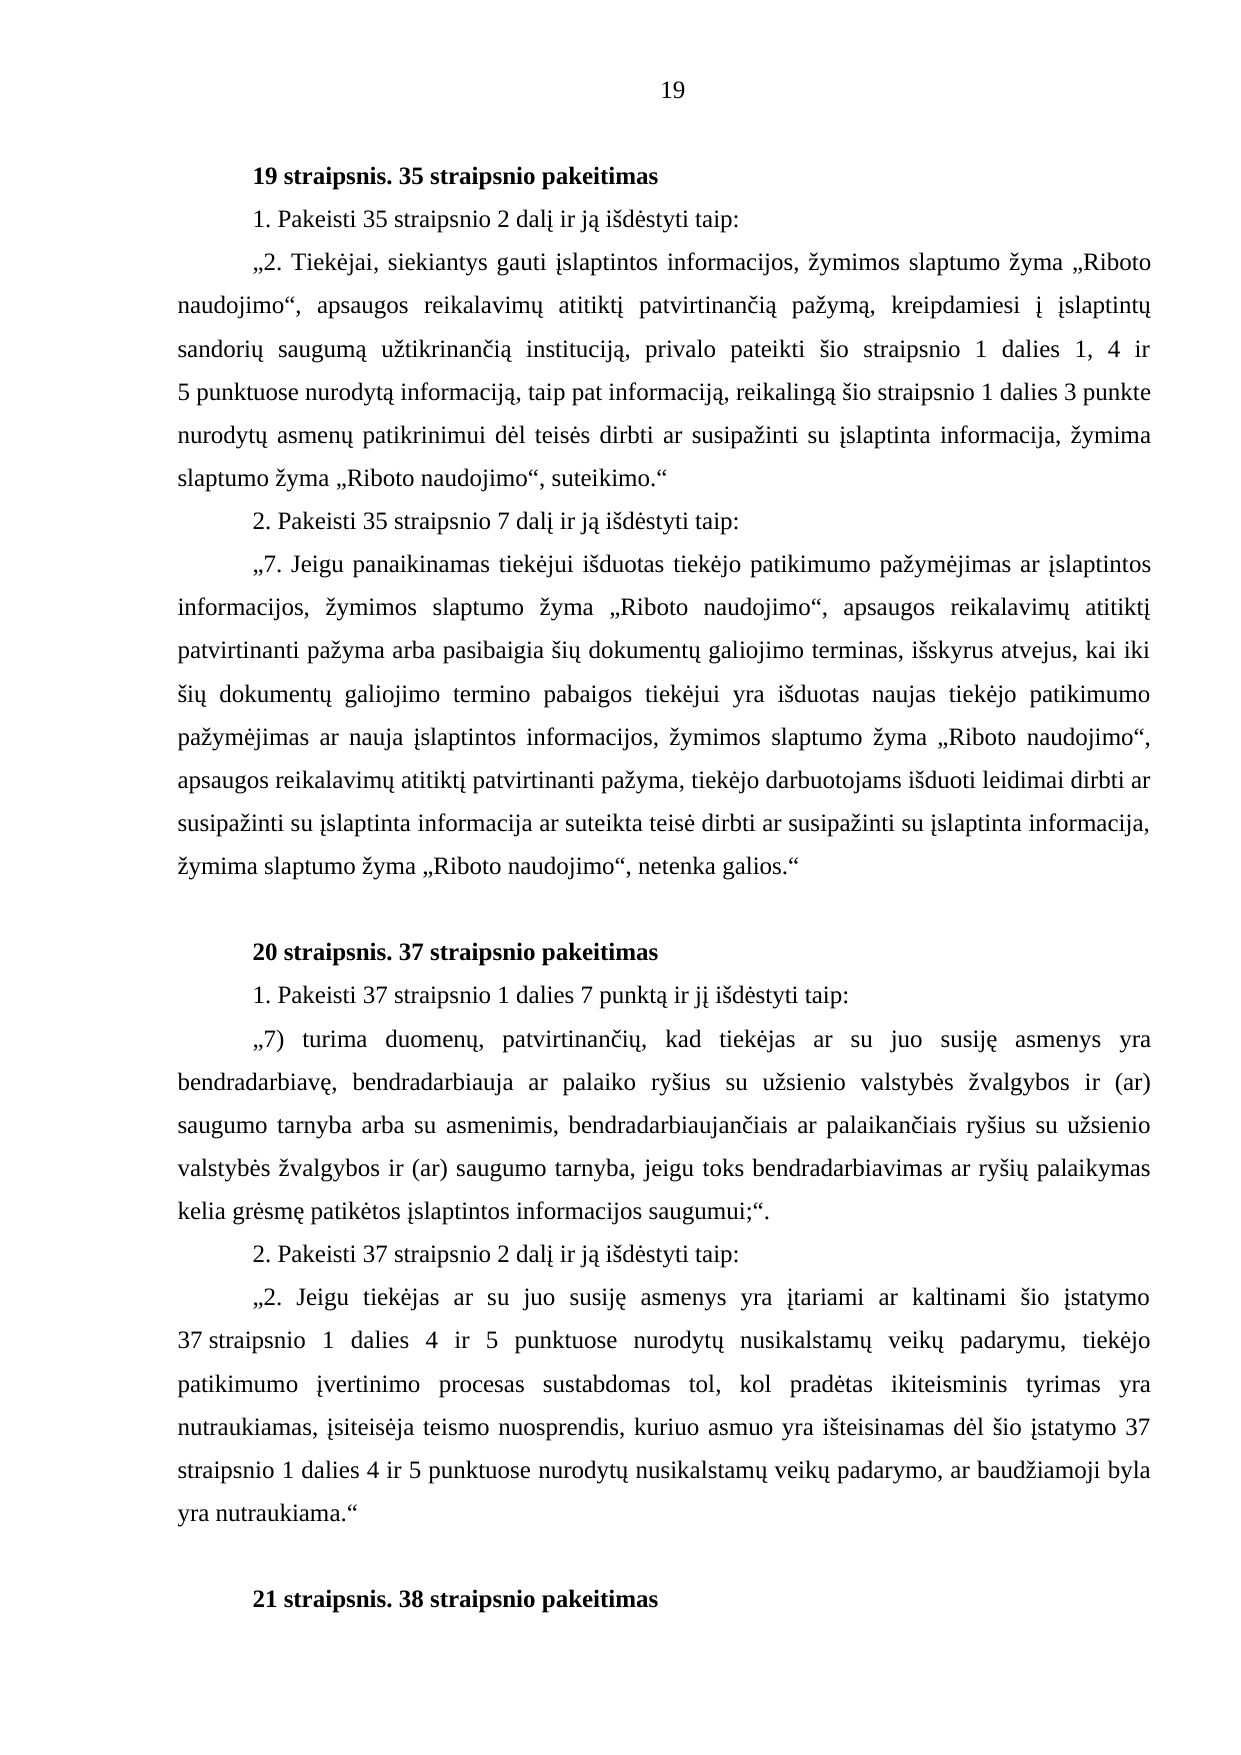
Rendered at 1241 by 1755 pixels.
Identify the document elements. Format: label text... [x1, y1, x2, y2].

text „2. Jeigu tiekėjas ar su juo susiję asmenys yra įtariami ar kaltinami šio įstatymo 37 straipsnio 1 dalies 4 ir 5 punktuose nurodytų nusikalstamų veikų padarymu, tiekėjo patikimumo įvertinimo procesas sustabdomas tol, kol pradėtas ikiteisminis tyrimas yra nutraukiamas, įsiteisėja teismo nuosprendis, kuriuo asmuo yra išteisinamas dėl šio įstatymo 37 straipsnio 1 dalies 4 ir 5 punktuose nurodytų nusikalstamų veikų padarymo, ar baudžiamoji byla yra nutraukiama.“ [177, 1282, 1152, 1527]
text „7. Jeigu panaikinamas tiekėjui išduotas tiekėjo patikimumo pažymėjimas ar įslaptintos informacijos, žymimos slaptumo žyma „Riboto naudojimo“, apsaugos reikalavimų atitiktį patvirtinanti pažyma arba pasibaigia šių dokumentų galiojimo terminas, išskyrus atvejus, kai iki šių dokumentų galiojimo termino pabaigos tiekėjui yra išduotas naujas tiekėjo patikimumo pažymėjimas ar nauja įslaptintos informacijos, žymimos slaptumo žyma „Riboto naudojimo“, apsaugos reikalavimų atitiktį patvirtinanti pažyma, tiekėjo darbuotojams išduoti leidimai dirbti ar susipažinti su įslaptinta informacija ar suteikta teisė dirbti ar susipažinti su įslaptinta informacija, žymima slaptumo žyma „Riboto naudojimo“, netenka galios.“ [177, 549, 1152, 880]
text 1. Pakeisti 37 straipsnio 1 dalies 7 punktą ir jį išdėstyti taip: [177, 981, 1152, 1009]
text „2. Tiekėjai, siekiantys gauti įslaptintos informacijos, žymimos slaptumo žyma „Riboto naudojimo“, apsaugos reikalavimų atitiktį patvirtinančią pažymą, kreipdamiesi į įslaptintų sandorių saugumą užtikrinančią instituciją, privalo pateikti šio straipsnio 1 dalies 1, 4 ir 5 punktuose nurodytą informaciją, taip pat informaciją, reikalingą šio straipsnio 1 dalies 3 punkte nurodytų asmenų patikrinimui dėl teisės dirbti ar susipažinti su įslaptinta informacija, žymima slaptumo žyma „Riboto naudojimo“, suteikimo.“ [177, 247, 1152, 492]
text 20 straipsnis. 37 straipsnio pakeitimas [177, 937, 1152, 966]
text 2. Pakeisti 35 straipsnio 7 dalį ir ją išdėstyti taip: [177, 506, 1152, 535]
text 19 straipsnis. 35 straipsnio pakeitimas [177, 161, 1152, 190]
text 2. Pakeisti 37 straipsnio 2 dalį ir ją išdėstyti taip: [177, 1239, 1152, 1268]
text 1. Pakeisti 35 straipsnio 2 dalį ir ją išdėstyti taip: [177, 204, 1152, 233]
text 21 straipsnis. 38 straipsnio pakeitimas [177, 1584, 1152, 1613]
text „7) turima duomenų, patvirtinančių, kad tiekėjas ar su juo susiję asmenys yra bendradarbiavę, bendradarbiauja ar palaiko ryšius su užsienio valstybės žvalgybos ir (ar) saugumo tarnyba arba su asmenimis, bendradarbiaujančiais ar palaikančiais ryšius su užsienio valstybės žvalgybos ir (ar) saugumo tarnyba, jeigu toks bendradarbiavimas ar ryšių palaikymas kelia grėsmę patikėtos įslaptintos informacijos saugumui;“. [177, 1024, 1152, 1225]
